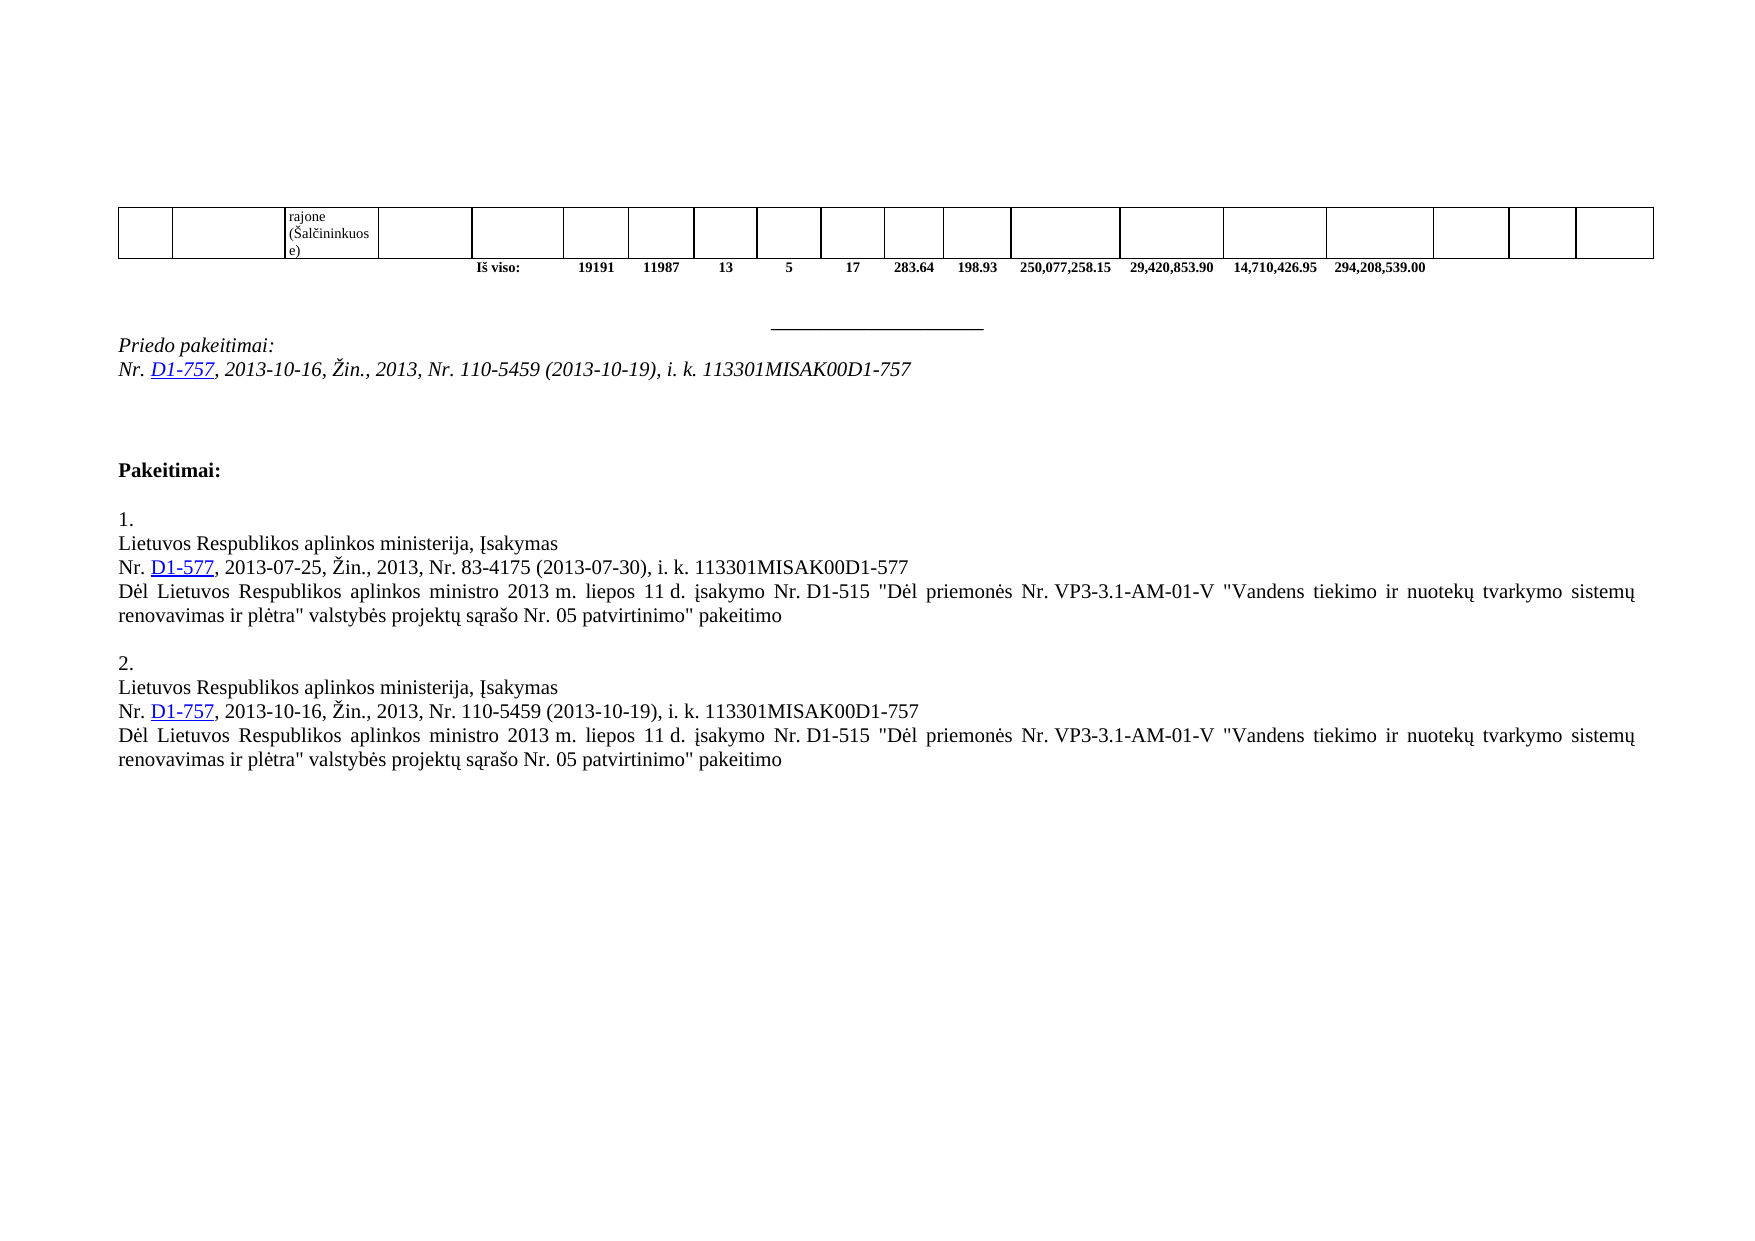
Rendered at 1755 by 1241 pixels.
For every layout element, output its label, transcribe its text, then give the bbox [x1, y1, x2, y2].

table_cell [564, 208, 628, 258]
table_cell [758, 208, 820, 258]
text Lietuvos Respublikos aplinkos ministerija, Įsakymas [118, 531, 1636, 554]
table_cell [822, 208, 884, 258]
text Nr. D1-577, 2013-07-25, Žin., 2013, Nr. 83-4175 (2013-07-30), i. k. 113301MISAK00D1-577 [118, 554, 1636, 579]
table_cell [1433, 259, 1509, 276]
text _________________ [118, 304, 1636, 333]
table_cell [1224, 208, 1326, 258]
table_cell 14,710,426.95 [1224, 259, 1327, 276]
table_cell [379, 208, 471, 258]
table_cell Iš viso: [472, 259, 563, 276]
table_cell 198.93 [943, 259, 1011, 276]
table_cell [1434, 208, 1508, 258]
table_cell 17 [821, 259, 884, 276]
table_cell 283.64 [885, 259, 943, 276]
table_cell [119, 208, 172, 258]
table_cell 29,420,853.90 [1120, 259, 1223, 276]
table_cell [1510, 208, 1575, 258]
table_cell [379, 259, 472, 276]
text Lietuvos Respublikos aplinkos ministerija, Įsakymas [118, 675, 1636, 699]
table_cell 19191 [564, 259, 628, 276]
table_cell [885, 208, 943, 258]
table_cell [1121, 208, 1223, 258]
table_cell 5 [757, 259, 821, 276]
text Dėl Lietuvos Respublikos aplinkos ministro 2013 m. liepos 11 d. įsakymo Nr. D1-515 "Dėl priemonės Nr. VP3-3.1-AM-01-V "Vandens tiekimo ir nuotekų tvarkymo sistemų renovavimas ir plėtra" valstybės projektų sąrašo Nr. 05 patvirtinimo" pakeitimo [118, 723, 1636, 771]
table_cell [1012, 208, 1119, 258]
table_cell [944, 208, 1010, 258]
table_cell 11987 [629, 259, 694, 276]
text Nr. D1-757, 2013-10-16, Žin., 2013, Nr. 110-5459 (2013-10-19), i. k. 113301MISAK00D1-757 [118, 357, 1636, 381]
table_cell [172, 259, 285, 276]
table_cell [118, 259, 172, 276]
text 2. [118, 651, 1636, 675]
table_cell 13 [694, 259, 757, 276]
text 1. [118, 506, 1636, 531]
table_cell [285, 259, 378, 276]
text Nr. D1-757, 2013-10-16, Žin., 2013, Nr. 110-5459 (2013-10-19), i. k. 113301MISAK00D1-757 [118, 699, 1636, 723]
table_cell [1576, 259, 1653, 276]
text Pakeitimai: [118, 458, 1636, 482]
table_cell [1327, 208, 1433, 258]
table_cell 250,077,258.15 [1011, 259, 1120, 276]
table_cell [1509, 259, 1576, 276]
table_cell rajone (Šalčininkuose) [286, 208, 378, 258]
text Dėl Lietuvos Respublikos aplinkos ministro 2013 m. liepos 11 d. įsakymo Nr. D1-515 "Dėl priemonės Nr. VP3-3.1-AM-01-V "Vandens tiekimo ir nuotekų tvarkymo sistemų renovavimas ir plėtra" valstybės projektų sąrašo Nr. 05 patvirtinimo" pakeitimo [118, 579, 1636, 627]
table_cell [473, 208, 563, 258]
table_cell [695, 208, 756, 258]
table_cell [629, 208, 693, 258]
table_cell [173, 208, 284, 258]
table_cell 294,208,539.00 [1327, 259, 1433, 276]
table_cell [1577, 208, 1653, 258]
text Priedo pakeitimai: [118, 333, 1636, 357]
